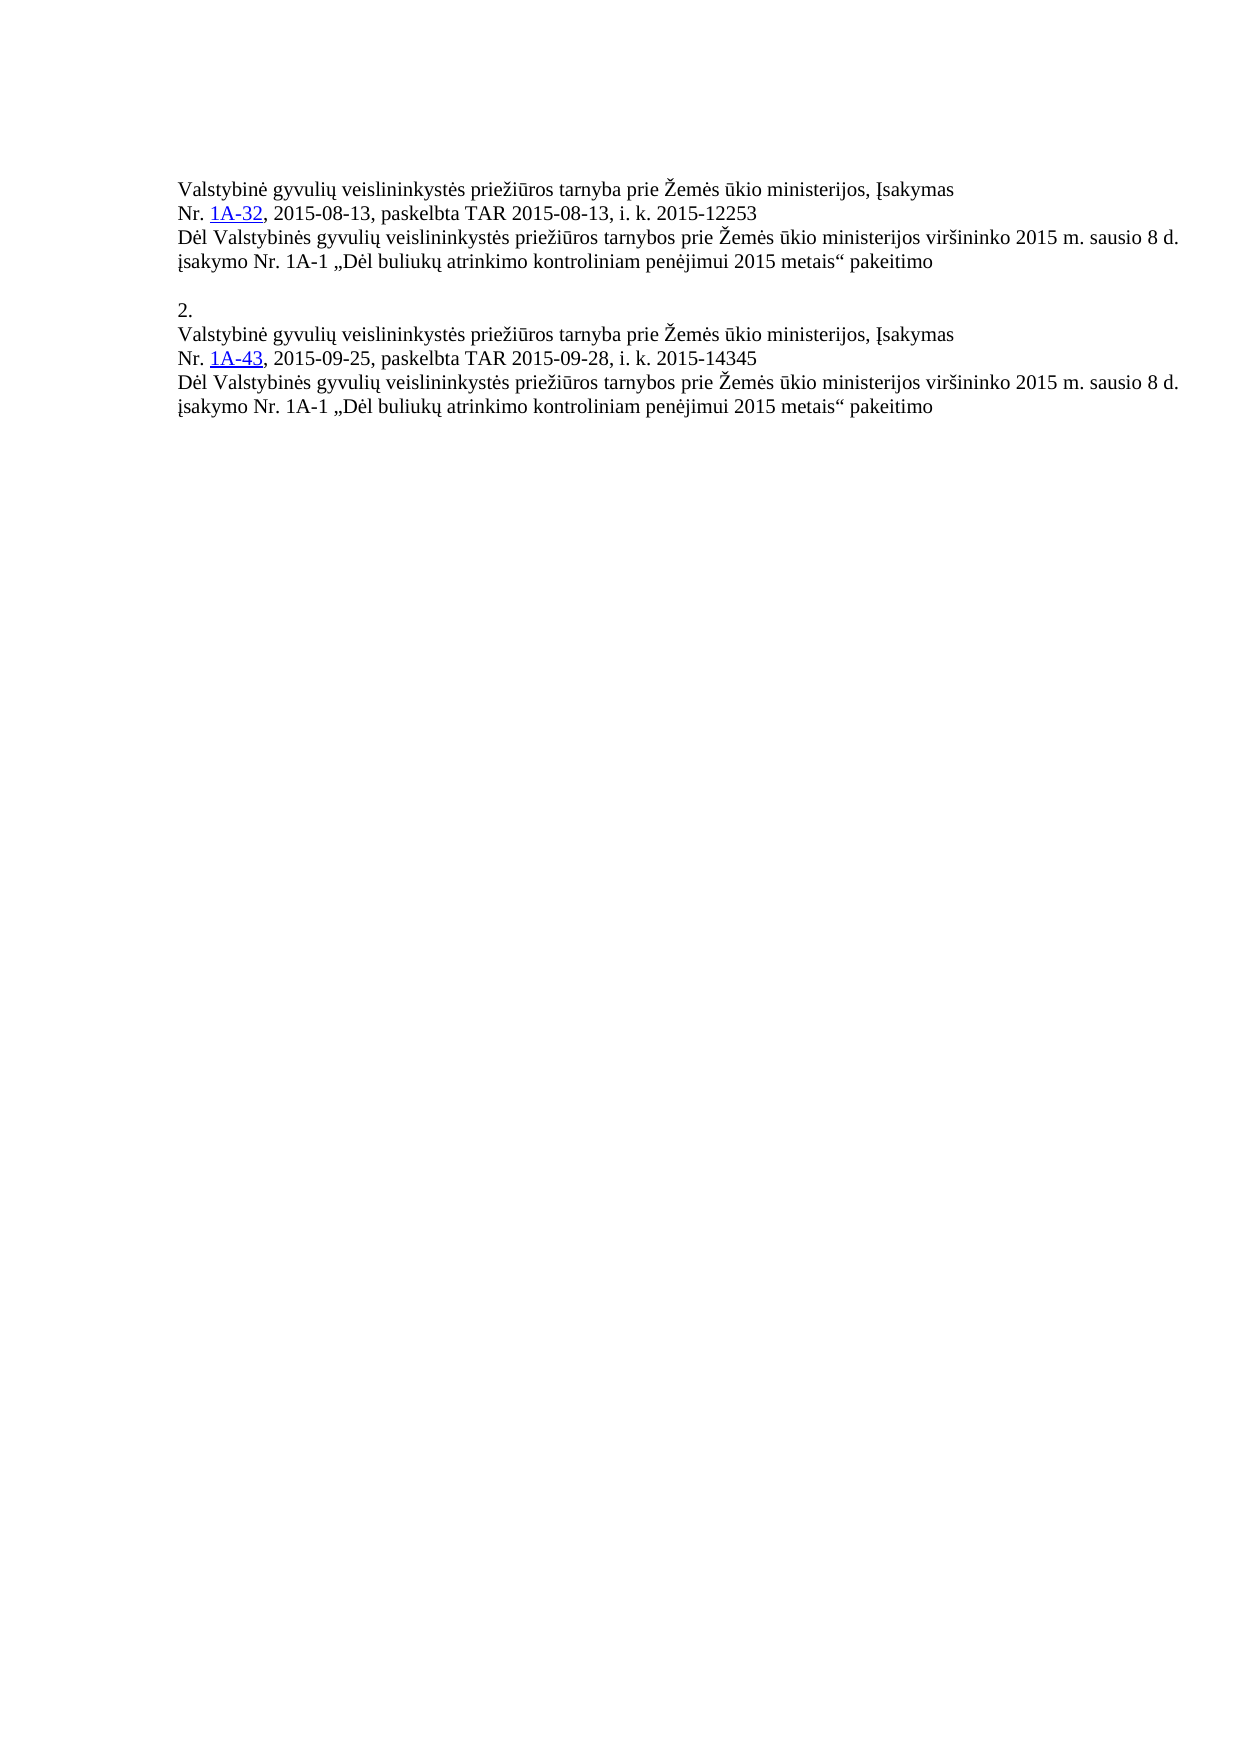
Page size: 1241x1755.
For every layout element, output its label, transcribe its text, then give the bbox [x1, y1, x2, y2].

text Valstybinė gyvulių veislininkystės priežiūros tarnyba prie Žemės ūkio ministerijos, Įsakymas [177, 177, 1181, 201]
text Nr. 1A-32, 2015-08-13, paskelbta TAR 2015-08-13, i. k. 2015-12253 [177, 201, 1181, 225]
text Dėl Valstybinės gyvulių veislininkystės priežiūros tarnybos prie Žemės ūkio ministerijos viršininko 2015 m. sausio 8 d. įsakymo Nr. 1A-1 „Dėl buliukų atrinkimo kontroliniam penėjimui 2015 metais“ pakeitimo [177, 370, 1181, 418]
text Nr. 1A-43, 2015-09-25, paskelbta TAR 2015-09-28, i. k. 2015-14345 [177, 346, 1181, 370]
text 2. [177, 297, 1181, 322]
text Dėl Valstybinės gyvulių veislininkystės priežiūros tarnybos prie Žemės ūkio ministerijos viršininko 2015 m. sausio 8 d. įsakymo Nr. 1A-1 „Dėl buliukų atrinkimo kontroliniam penėjimui 2015 metais“ pakeitimo [177, 225, 1181, 273]
text Valstybinė gyvulių veislininkystės priežiūros tarnyba prie Žemės ūkio ministerijos, Įsakymas [177, 322, 1181, 346]
